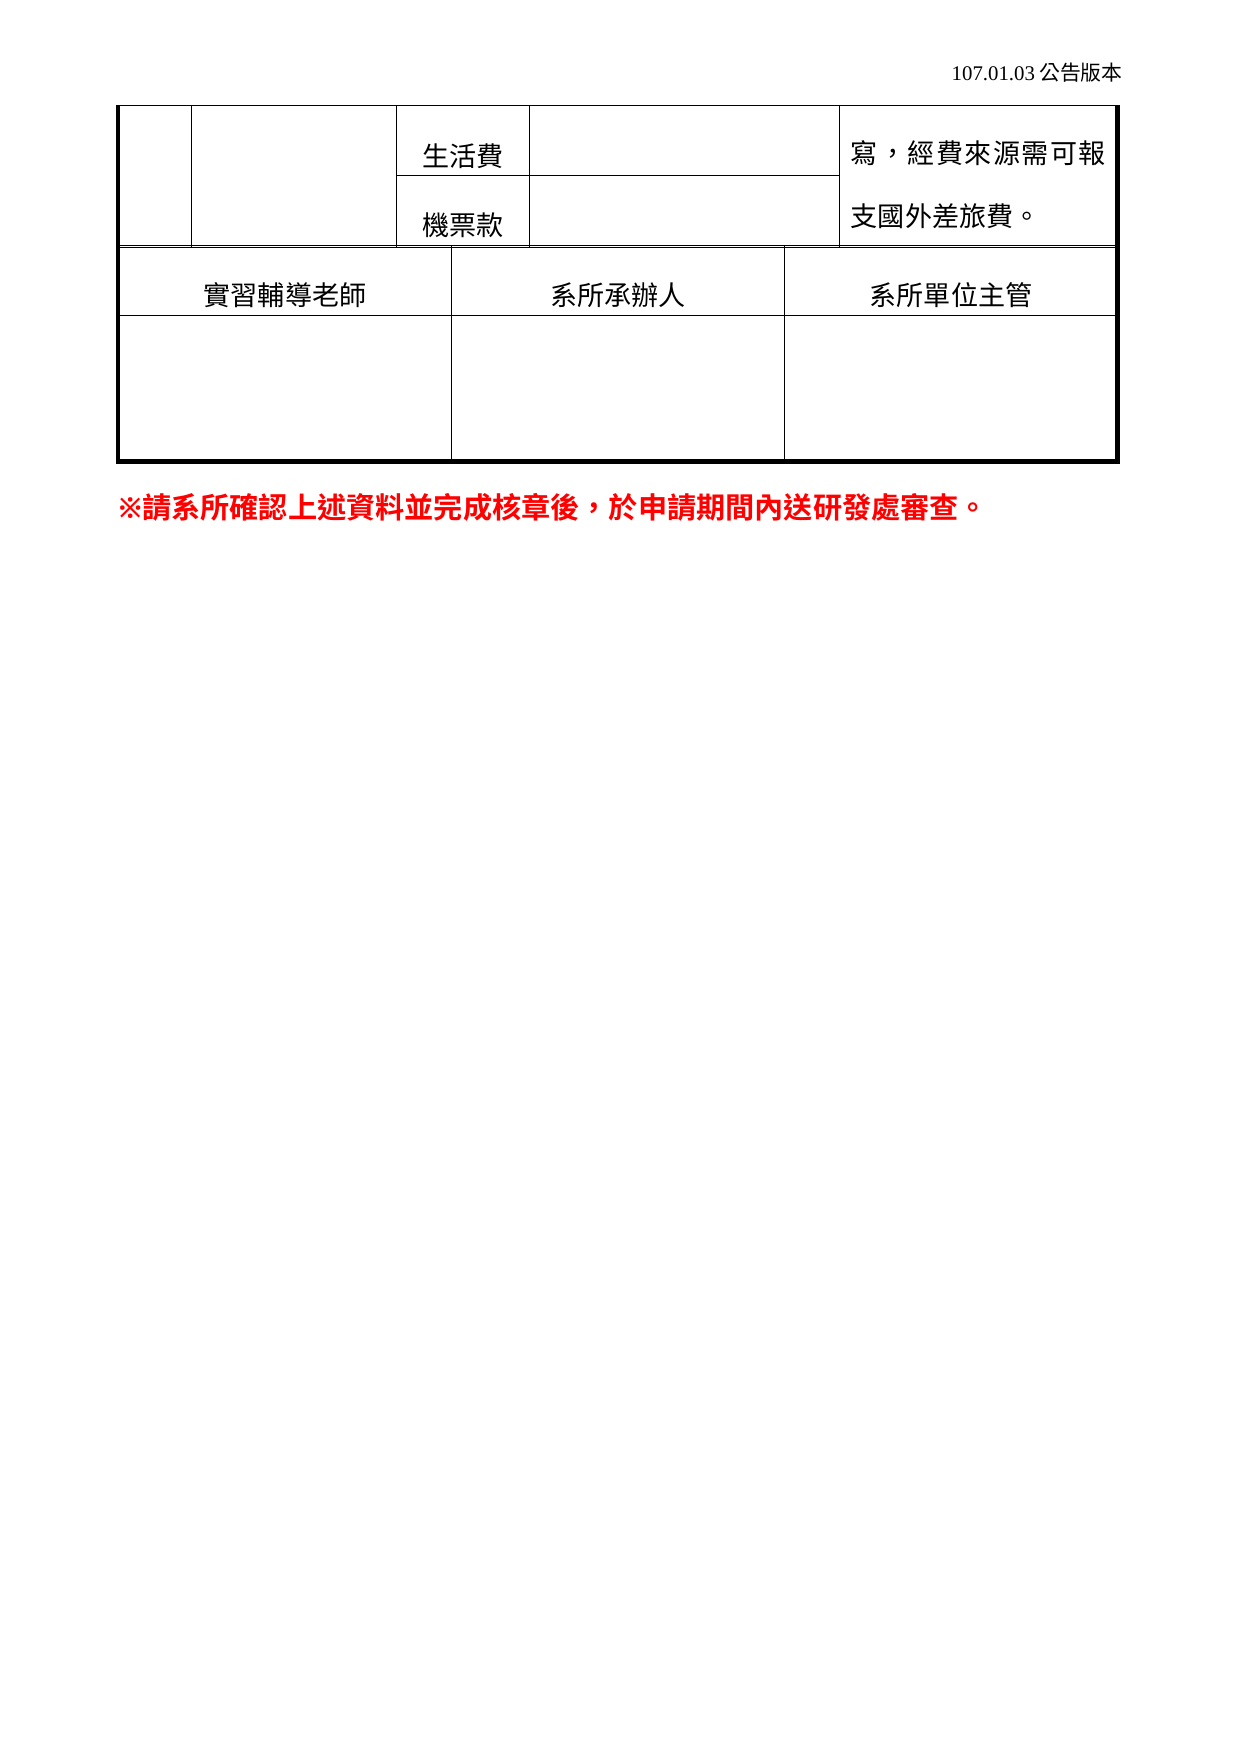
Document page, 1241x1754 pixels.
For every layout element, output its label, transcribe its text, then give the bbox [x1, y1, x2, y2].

table_cell 寫，經費來源需可報支國外差旅費。 [840, 106, 1115, 245]
table_cell [530, 106, 839, 175]
table_cell [785, 316, 1115, 459]
table_cell 系所承辦人 [452, 248, 784, 314]
text ※請系所確認上述資料並完成核章後，於申請期間內送研發處審查。 [118, 464, 1122, 526]
table_cell [530, 176, 839, 245]
table_cell [120, 316, 451, 459]
table_cell 生活費 [397, 106, 529, 175]
table_cell [120, 106, 191, 245]
table_cell 實習輔導老師 [120, 248, 451, 314]
table_cell [452, 316, 784, 459]
table_cell 系所單位主管 [785, 248, 1115, 314]
table_cell [192, 106, 396, 245]
table_cell 機票款 [397, 176, 529, 245]
